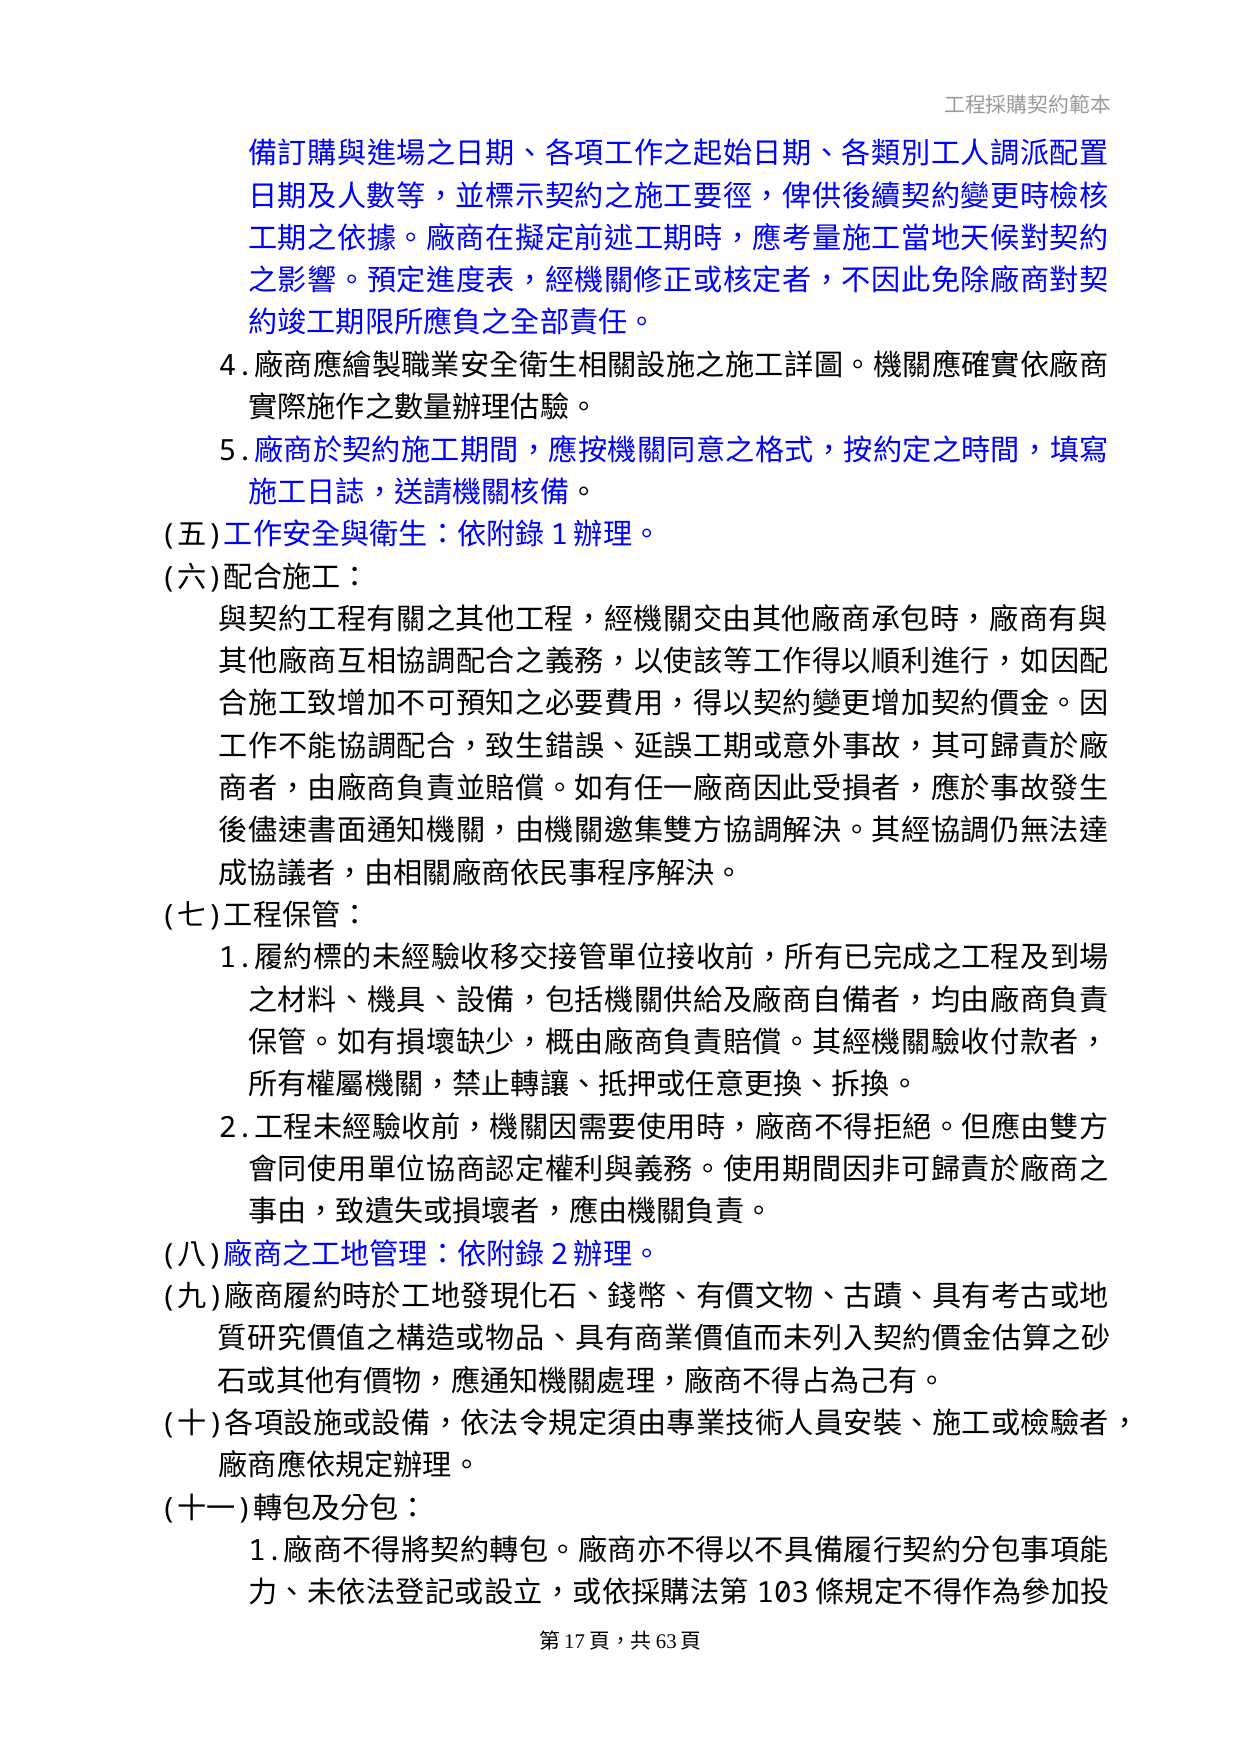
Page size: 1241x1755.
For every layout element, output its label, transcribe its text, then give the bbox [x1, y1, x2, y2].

text (十)各項設施或設備，依法令規定須由專業技術人員安裝、施工或檢驗者，廠商應依規定辦理。 [159, 1399, 1110, 1484]
text 備訂購與進場之日期、各項工作之起始日期、各類別工人調派配置日期及人數等，並標示契約之施工要徑，俾供後續契約變更時檢核工期之依據。廠商在擬定前述工期時，應考量施工當地天候對契約之影響。預定進度表，經機關修正或核定者，不因此免除廠商對契約竣工期限所應負之全部責任。 [218, 130, 1110, 341]
text (六)配合施工： [159, 553, 1110, 596]
text (八)廠商之工地管理：依附錄2辦理。 [159, 1230, 1110, 1273]
text (五)工作安全與衛生：依附錄1辦理。 [159, 511, 1110, 553]
text 2.工程未經驗收前，機關因需要使用時，廠商不得拒絕。但應由雙方會同使用單位協商認定權利與義務。使用期間因非可歸責於廠商之事由，致遺失或損壞者，應由機關負責。 [218, 1103, 1110, 1230]
text (七)工程保管： [159, 892, 1110, 934]
text (十一)轉包及分包： [159, 1484, 1110, 1527]
text 4.廠商應繪製職業安全衛生相關設施之施工詳圖。機關應確實依廠商實際施作之數量辦理估驗。 [218, 341, 1110, 426]
text 1.履約標的未經驗收移交接管單位接收前，所有已完成之工程及到場之材料、機具、設備，包括機關供給及廠商自備者，均由廠商負責保管。如有損壞缺少，概由廠商負責賠償。其經機關驗收付款者，所有權屬機關，禁止轉讓、抵押或任意更換、拆換。 [218, 934, 1110, 1103]
text 與契約工程有關之其他工程，經機關交由其他廠商承包時，廠商有與其他廠商互相協調配合之義務，以使該等工作得以順利進行，如因配合施工致增加不可預知之必要費用，得以契約變更增加契約價金。因工作不能協調配合，致生錯誤、延誤工期或意外事故，其可歸責於廠商者，由廠商負責並賠償。如有任一廠商因此受損者，應於事故發生後儘速書面通知機關，由機關邀集雙方協調解決。其經協調仍無法達成協議者，由相關廠商依民事程序解決。 [218, 596, 1110, 892]
text 5.廠商於契約施工期間，應按機關同意之格式，按約定之時間，填寫施工日誌，送請機關核備。 [218, 426, 1110, 511]
text (九)廠商履約時於工地發現化石、錢幣、有價文物、古蹟、具有考古或地質研究價值之構造或物品、具有商業價值而未列入契約價金估算之砂石或其他有價物，應通知機關處理，廠商不得占為己有。 [159, 1273, 1110, 1399]
text 1.廠商不得將契約轉包。廠商亦不得以不具備履行契約分包事項能力、未依法登記或設立，或依採購法第103條規定不得作為參加投 [248, 1527, 1110, 1611]
